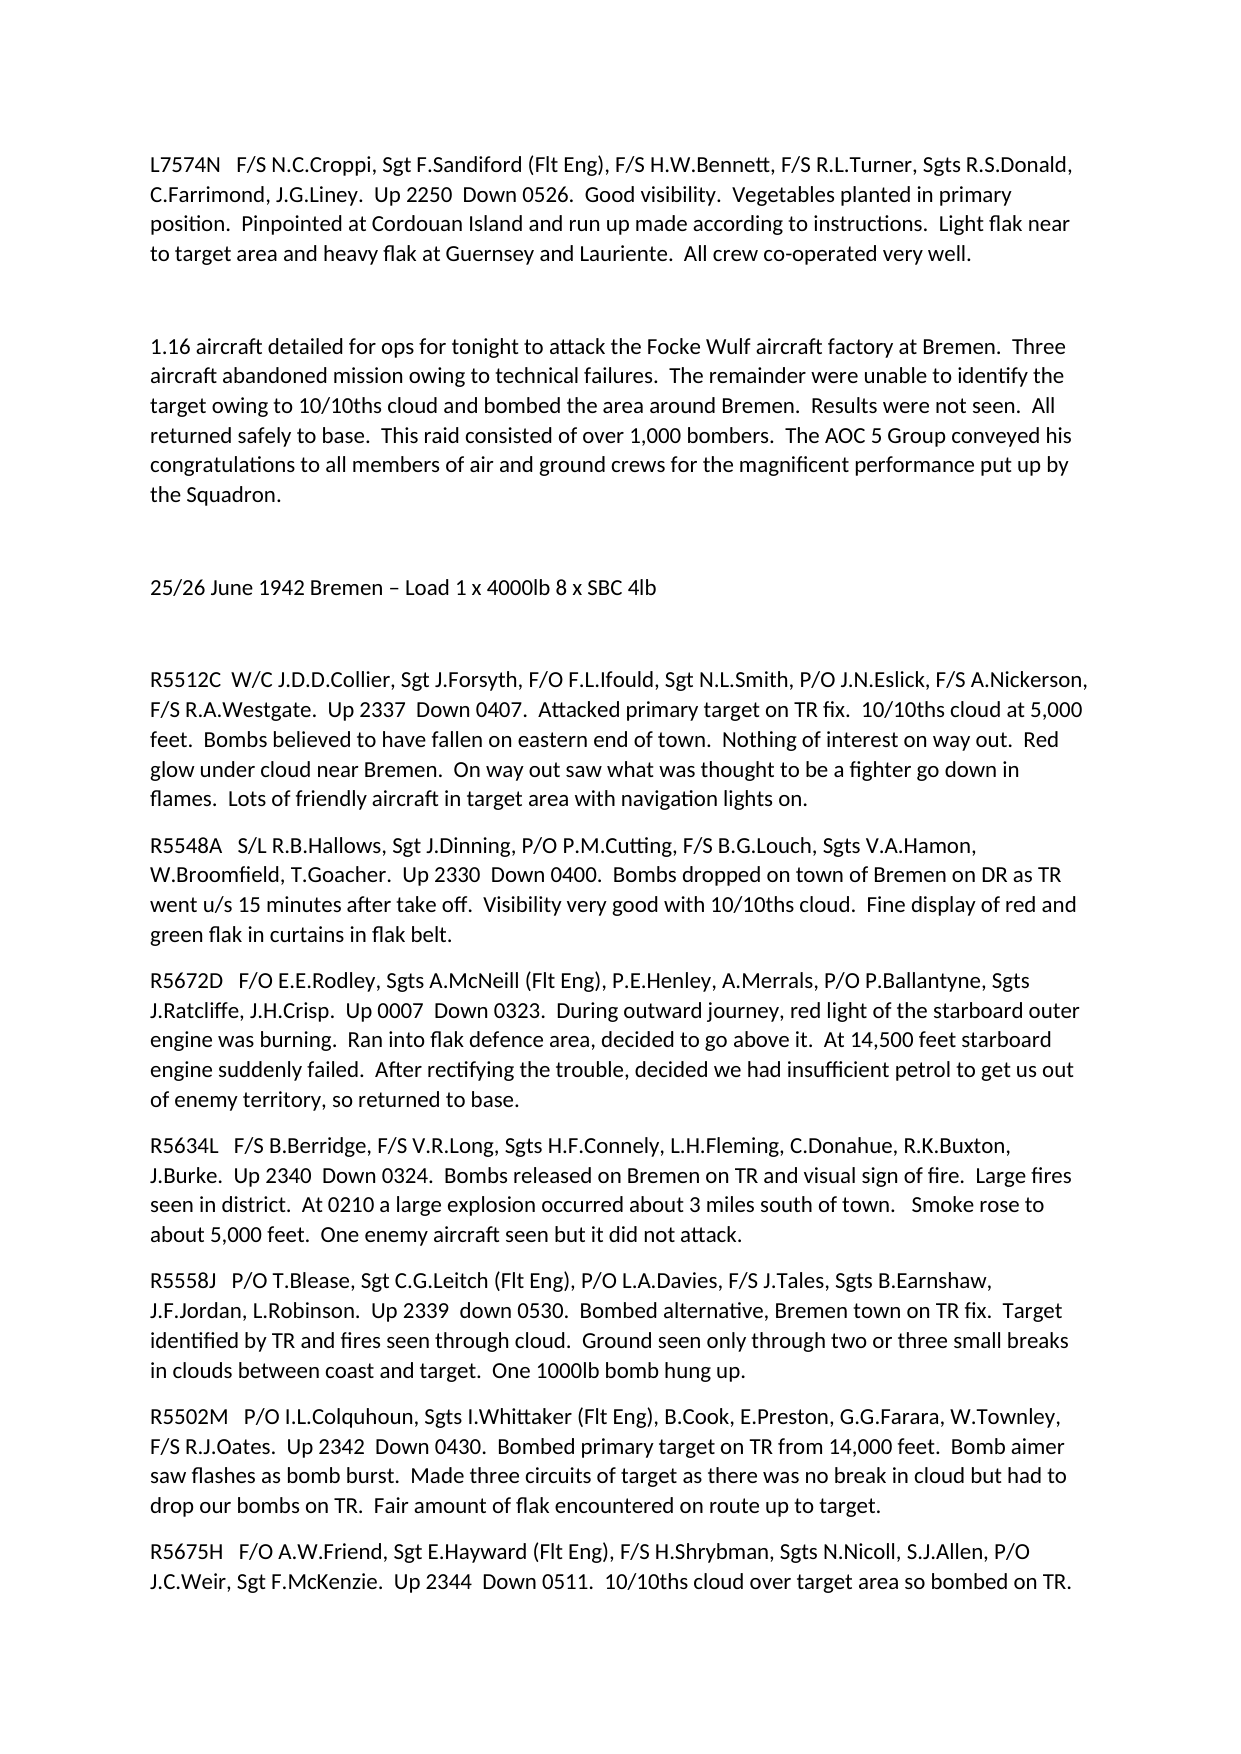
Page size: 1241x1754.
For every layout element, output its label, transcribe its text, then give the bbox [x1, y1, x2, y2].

text R5512C W/C J.D.D.Collier, Sgt J.Forsyth, F/O F.L.Ifould, Sgt N.L.Smith, P/O J.N.Eslick, F/S A.Nickerson, F/S R.A.Westgate. Up 2337 Down 0407. Attacked primary target on TR fix. 10/10ths cloud at 5,000 feet. Bombs believed to have fallen on eastern end of town. Nothing of interest on way out. Red glow under cloud near Bremen. On way out saw what was thought to be a fighter go down in flames. Lots of friendly aircraft in target area with navigation lights on. [150, 666, 1090, 812]
text 25/26 June 1942 Bremen – Load 1 x 4000lb 8 x SBC 4lb [150, 573, 1090, 601]
text R5634L F/S B.Berridge, F/S V.R.Long, Sgts H.F.Connely, L.H.Fleming, C.Donahue, R.K.Buxton, J.Burke. Up 2340 Down 0324. Bombs released on Bremen on TR and visual sign of fire. Large fires seen in district. At 0210 a large explosion occurred about 3 miles south of town. Smoke rose to about 5,000 feet. One enemy aircraft seen but it did not attack. [150, 1131, 1090, 1248]
text R5675H F/O A.W.Friend, Sgt E.Hayward (Flt Eng), F/S H.Shrybman, Sgts N.Nicoll, S.J.Allen, P/O J.C.Weir, Sgt F.McKenzie. Up 2344 Down 0511. 10/10ths cloud over target area so bombed on TR. [150, 1537, 1090, 1595]
text L7574N F/S N.C.Croppi, Sgt F.Sandiford (Flt Eng), F/S H.W.Bennett, F/S R.L.Turner, Sgts R.S.Donald, C.Farrimond, J.G.Liney. Up 2250 Down 0526. Good visibility. Vegetables planted in primary position. Pinpointed at Cordouan Island and run up made according to instructions. Light flak near to target area and heavy flak at Guernsey and Lauriente. All crew co-operated very well. [150, 150, 1090, 267]
text R5502M P/O I.L.Colquhoun, Sgts I.Whittaker (Flt Eng), B.Cook, E.Preston, G.G.Farara, W.Townley, F/S R.J.Oates. Up 2342 Down 0430. Bombed primary target on TR from 14,000 feet. Bomb aimer saw flashes as bomb burst. Made three circuits of target as there was no break in cloud but had to drop our bombs on TR. Fair amount of flak encountered on route up to target. [150, 1402, 1090, 1519]
text R5548A S/L R.B.Hallows, Sgt J.Dinning, P/O P.M.Cutting, F/S B.G.Louch, Sgts V.A.Hamon, W.Broomfield, T.Goacher. Up 2330 Down 0400. Bombs dropped on town of Bremen on DR as TR went u/s 15 minutes after take off. Visibility very good with 10/10ths cloud. Fine display of red and green flak in curtains in flak belt. [150, 831, 1090, 948]
text R5558J P/O T.Blease, Sgt C.G.Leitch (Flt Eng), P/O L.A.Davies, F/S J.Tales, Sgts B.Earnshaw, J.F.Jordan, L.Robinson. Up 2339 down 0530. Bombed alternative, Bremen town on TR fix. Target identified by TR and fires seen through cloud. Ground seen only through two or three small breaks in clouds between coast and target. One 1000lb bomb hung up. [150, 1267, 1090, 1384]
text R5672D F/O E.E.Rodley, Sgts A.McNeill (Flt Eng), P.E.Henley, A.Merrals, P/O P.Ballantyne, Sgts J.Ratcliffe, J.H.Crisp. Up 0007 Down 0323. During outward journey, red light of the starboard outer engine was burning. Ran into flak defence area, decided to go above it. At 14,500 feet starboard engine suddenly failed. After rectifying the trouble, decided we had insufficient petrol to get us out of enemy territory, so returned to base. [150, 966, 1090, 1113]
text 1.16 aircraft detailed for ops for tonight to attack the Focke Wulf aircraft factory at Bremen. Three aircraft abandoned mission owing to technical failures. The remainder were unable to identify the target owing to 10/10ths cloud and bombed the area around Bremen. Results were not seen. All returned safely to base. This raid consisted of over 1,000 bombers. The AOC 5 Group conveyed his congratulations to all members of air and ground crews for the magnificent performance put up by the Squadron. [150, 332, 1090, 508]
